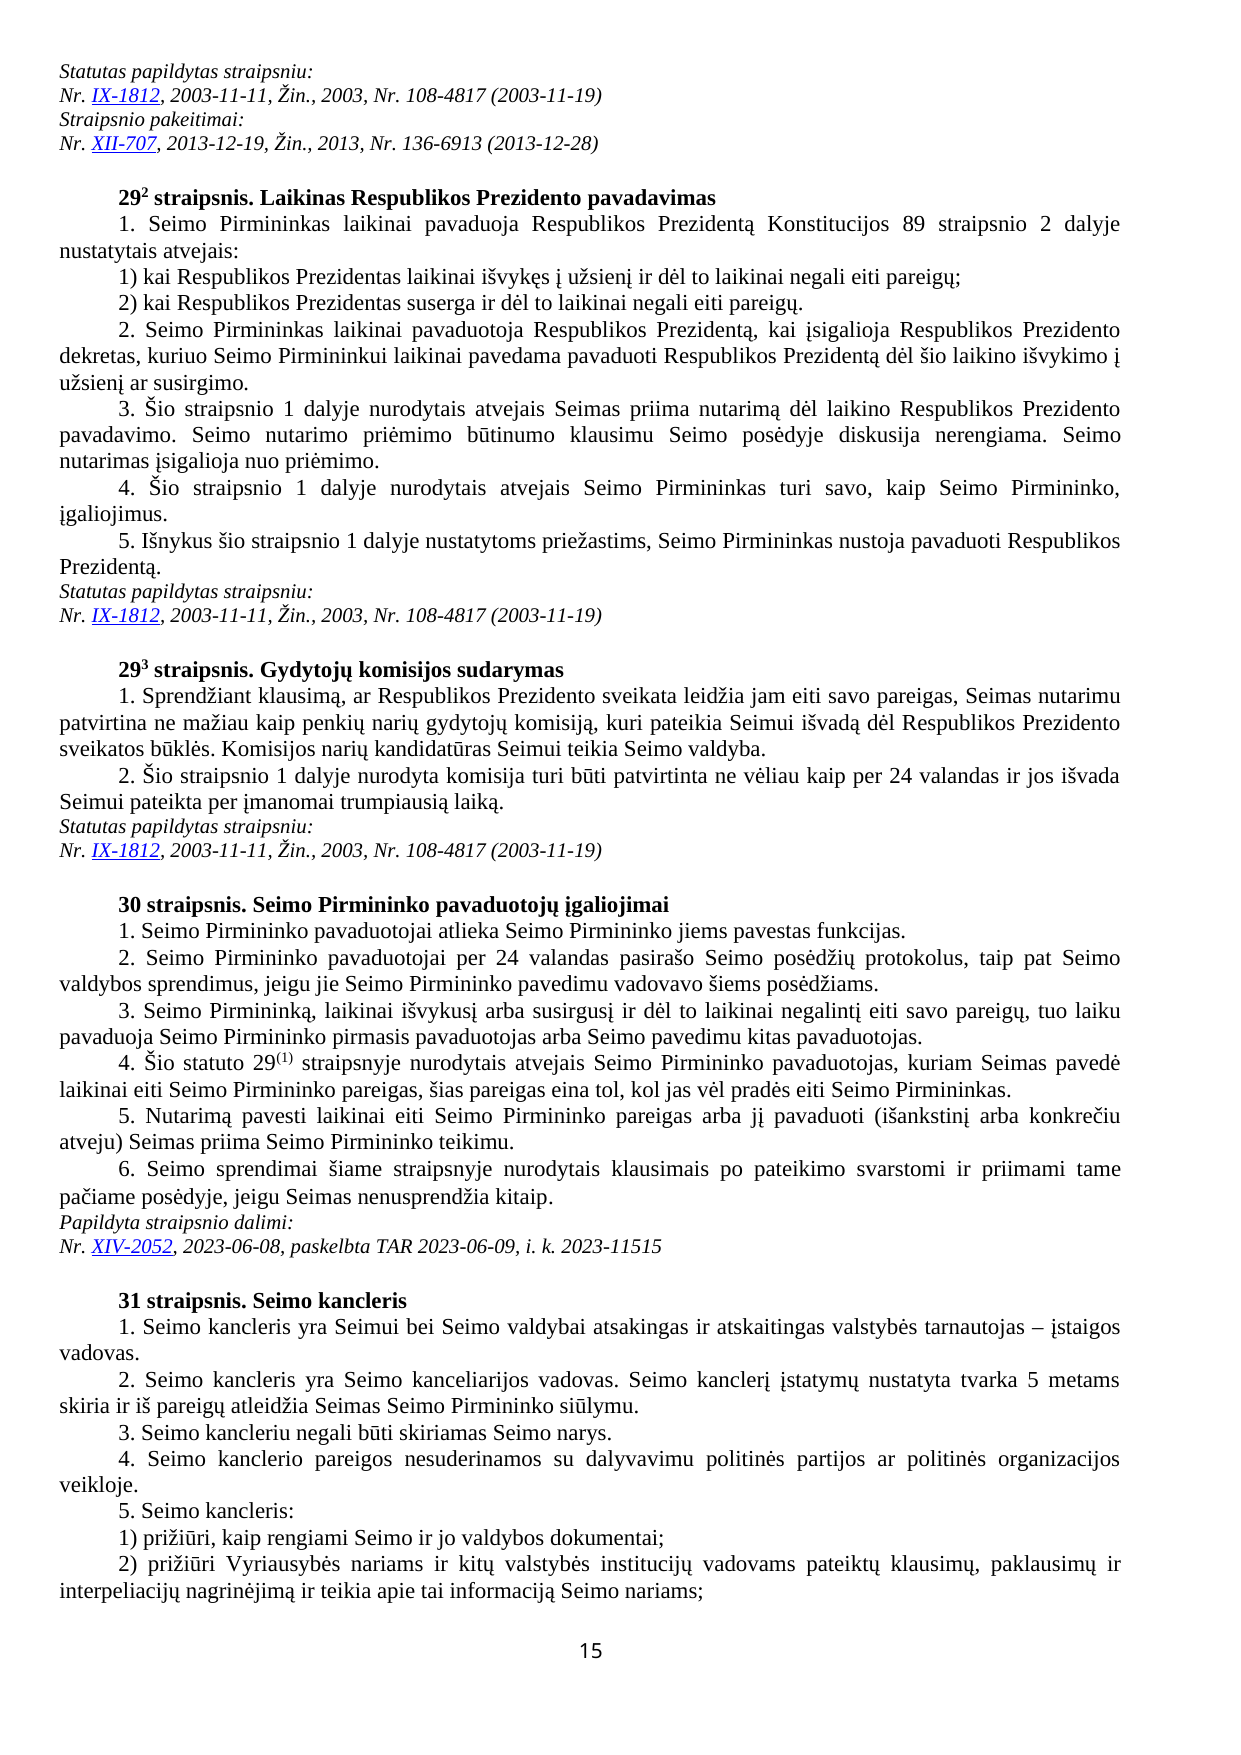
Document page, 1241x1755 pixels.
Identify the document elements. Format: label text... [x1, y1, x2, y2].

text 2. Šio straipsnio 1 dalyje nurodyta komisija turi būti patvirtinta ne vėliau kaip per 24 valandas ir jos išvada Seimui pateikta per įmanomai trumpiausią laiką. [59, 762, 1122, 814]
text 2) prižiūri Vyriausybės nariams ir kitų valstybės institucijų vadovams pateiktų klausimų, paklausimų ir interpeliacijų nagrinėjimą ir teikia apie tai informaciją Seimo nariams; [59, 1550, 1122, 1603]
text 2. Seimo kancleris yra Seimo kanceliarijos vadovas. Seimo kanclerį įstatymų nustatyta tvarka 5 metams skiria ir iš pareigų atleidžia Seimas Seimo Pirmininko siūlymu. [59, 1366, 1122, 1418]
text 1. Sprendžiant klausimą, ar Respublikos Prezidento sveikata leidžia jam eiti savo pareigas, Seimas nutarimu patvirtina ne mažiau kaip penkių narių gydytojų komisiją, kuri pateikia Seimui išvadą dėl Respublikos Prezidento sveikatos būklės. Komisijos narių kandidatūras Seimui teikia Seimo valdyba. [59, 683, 1122, 762]
text 5. Išnykus šio straipsnio 1 dalyje nustatytoms priežastims, Seimo Pirmininkas nustoja pavaduoti Respublikos Prezidentą. [59, 527, 1122, 579]
text 31 straipsnis. Seimo kancleris [59, 1287, 1122, 1313]
text 3. Seimo kancleriu negali būti skiriamas Seimo narys. [59, 1418, 1122, 1445]
text 1. Seimo Pirmininkas laikinai pavaduoja Respublikos Prezidentą Konstitucijos 89 straipsnio 2 dalyje nustatytais atvejais: [59, 210, 1122, 263]
text Nr. IX-1812, 2003-11-11, Žin., 2003, Nr. 108-4817 (2003-11-19) [59, 83, 1122, 107]
text 1. Seimo Pirmininko pavaduotojai atlieka Seimo Pirmininko jiems pavestas funkcijas. [59, 918, 1122, 944]
text Nr. IX-1812, 2003-11-11, Žin., 2003, Nr. 108-4817 (2003-11-19) [59, 603, 1122, 627]
text Statutas papildytas straipsniu: [59, 814, 1122, 838]
text Papildyta straipsnio dalimi: [59, 1210, 1122, 1234]
text 30 straipsnis. Seimo Pirmininko pavaduotojų įgaliojimai [59, 891, 1122, 918]
text Statutas papildytas straipsniu: [59, 579, 1122, 603]
text 3. Seimo Pirmininką, laikinai išvykusį arba susirgusį ir dėl to laikinai negalintį eiti savo pareigų, tuo laiku pavaduoja Seimo Pirmininko pirmasis pavaduotojas arba Seimo pavedimu kitas pavaduotojas. [59, 997, 1122, 1049]
text 293 straipsnis. Gydytojų komisijos sudarymas [59, 656, 1122, 683]
text 5. Seimo kancleris: [59, 1498, 1122, 1524]
text 2. Seimo Pirmininkas laikinai pavaduotoja Respublikos Prezidentą, kai įsigalioja Respublikos Prezidento dekretas, kuriuo Seimo Pirmininkui laikinai pavedama pavaduoti Respublikos Prezidentą dėl šio laikino išvykimo į užsienį ar susirgimo. [59, 316, 1122, 395]
text 6. Seimo sprendimai šiame straipsnyje nurodytais klausimais po pateikimo svarstomi ir priimami tame pačiame posėdyje, jeigu Seimas nenusprendžia kitaip. [59, 1155, 1122, 1210]
text Nr. XIV-2052, 2023-06-08, paskelbta TAR 2023-06-09, i. k. 2023-11515 [59, 1234, 1122, 1258]
text 1) kai Respublikos Prezidentas laikinai išvykęs į užsienį ir dėl to laikinai negali eiti pareigų; [59, 263, 1122, 289]
text 4. Šio statuto 29(1) straipsnyje nurodytais atvejais Seimo Pirmininko pavaduotojas, kuriam Seimas pavedė laikinai eiti Seimo Pirmininko pareigas, šias pareigas eina tol, kol jas vėl pradės eiti Seimo Pirmininkas. [59, 1049, 1122, 1102]
text 1) prižiūri, kaip rengiami Seimo ir jo valdybos dokumentai; [59, 1524, 1122, 1550]
text Statutas papildytas straipsniu: [59, 59, 1122, 83]
text 1. Seimo kancleris yra Seimui bei Seimo valdybai atsakingas ir atskaitingas valstybės tarnautojas – įstaigos vadovas. [59, 1313, 1122, 1366]
text Nr. IX-1812, 2003-11-11, Žin., 2003, Nr. 108-4817 (2003-11-19) [59, 838, 1122, 862]
text Straipsnio pakeitimai: [59, 107, 1122, 131]
text 292 straipsnis. Laikinas Respublikos Prezidento pavadavimas [59, 184, 1122, 210]
text 2) kai Respublikos Prezidentas suserga ir dėl to laikinai negali eiti pareigų. [59, 289, 1122, 316]
text 3. Šio straipsnio 1 dalyje nurodytais atvejais Seimas priima nutarimą dėl laikino Respublikos Prezidento pavadavimo. Seimo nutarimo priėmimo būtinumo klausimu Seimo posėdyje diskusija nerengiama. Seimo nutarimas įsigalioja nuo priėmimo. [59, 395, 1122, 474]
text 4. Seimo kanclerio pareigos nesuderinamos su dalyvavimu politinės partijos ar politinės organizacijos veikloje. [59, 1445, 1122, 1498]
text 2. Seimo Pirmininko pavaduotojai per 24 valandas pasirašo Seimo posėdžių protokolus, taip pat Seimo valdybos sprendimus, jeigu jie Seimo Pirmininko pavedimu vadovavo šiems posėdžiams. [59, 944, 1122, 997]
text Nr. XII-707, 2013-12-19, Žin., 2013, Nr. 136-6913 (2013-12-28) [59, 131, 1122, 155]
text 5. Nutarimą pavesti laikinai eiti Seimo Pirmininko pareigas arba jį pavaduoti (išankstinį arba konkrečiu atveju) Seimas priima Seimo Pirmininko teikimu. [59, 1102, 1122, 1155]
text 4. Šio straipsnio 1 dalyje nurodytais atvejais Seimo Pirmininkas turi savo, kaip Seimo Pirmininko, įgaliojimus. [59, 474, 1122, 527]
